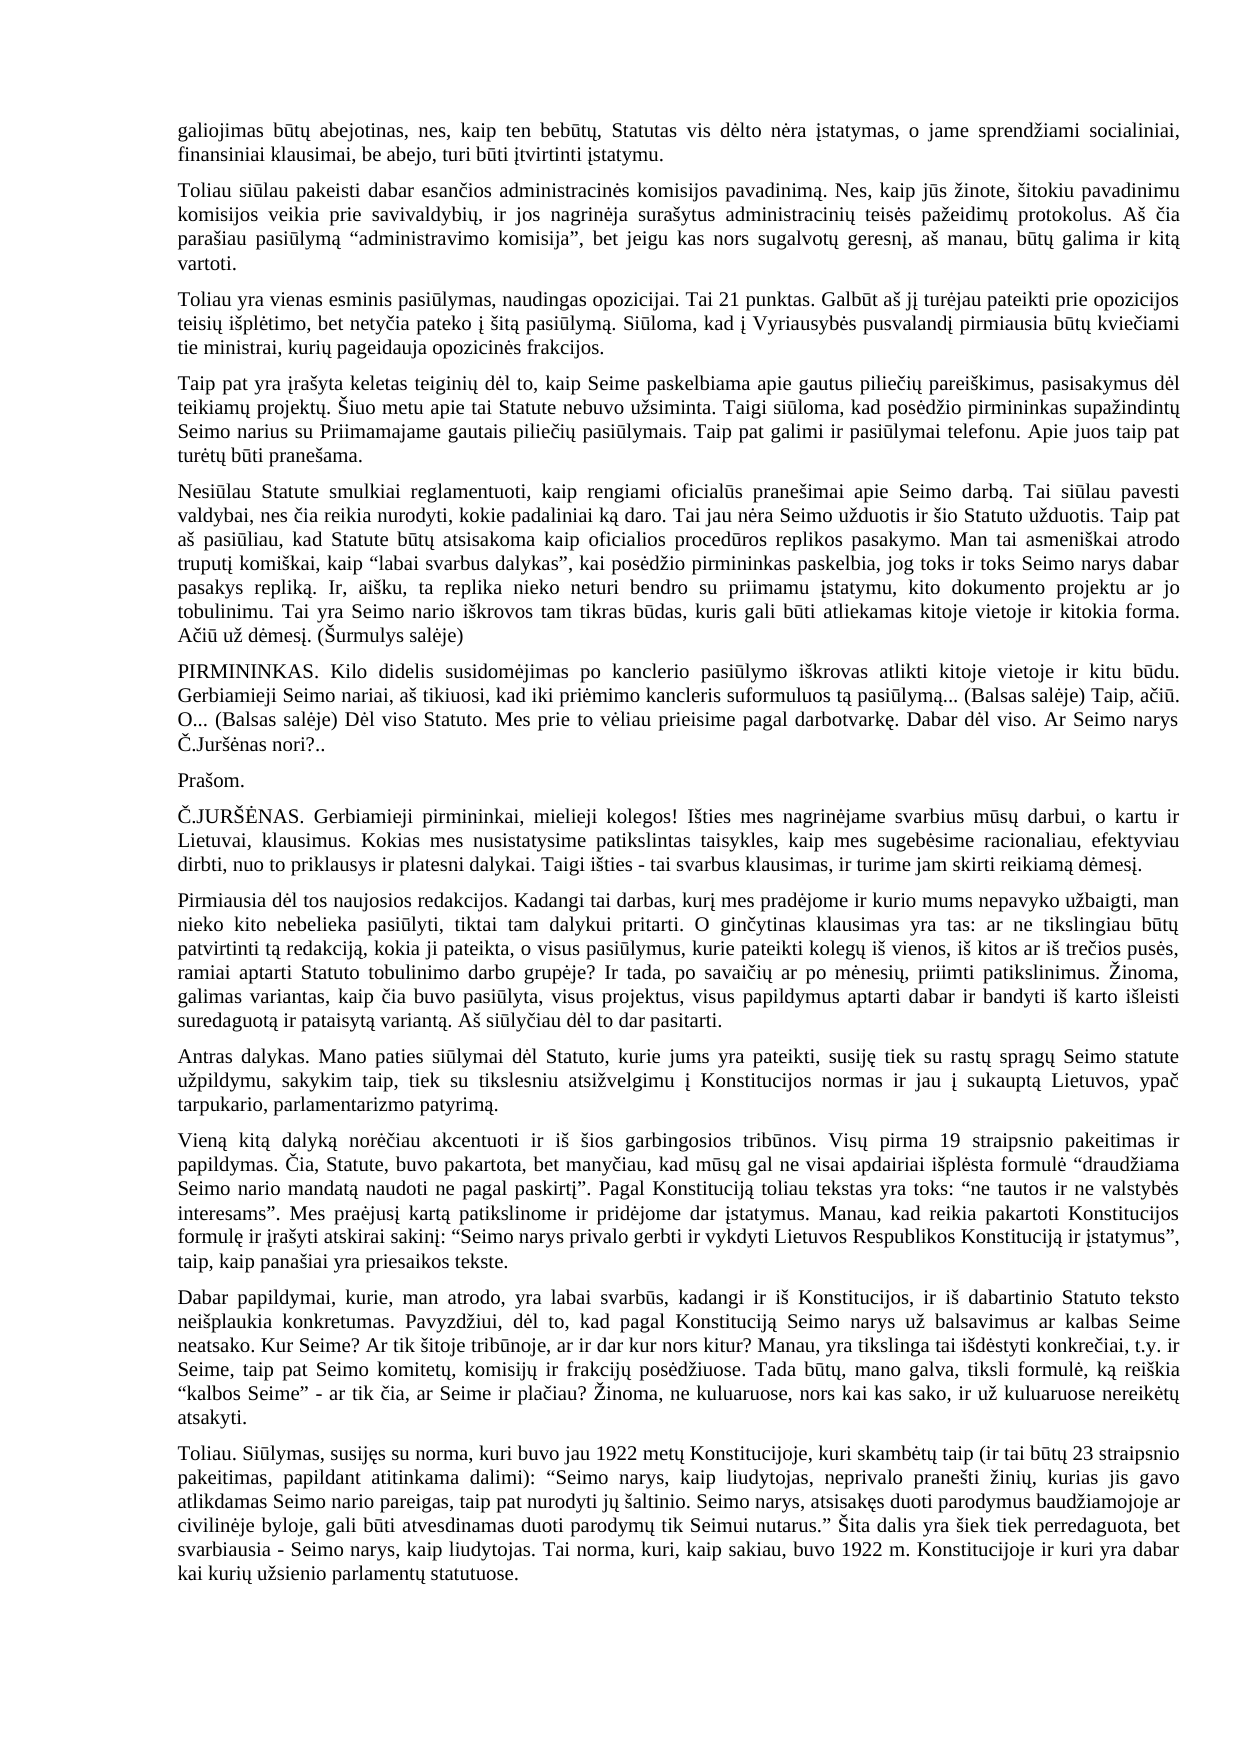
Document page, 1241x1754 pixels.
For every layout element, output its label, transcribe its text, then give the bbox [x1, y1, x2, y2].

text Nesiūlau Statute smulkiai reglamentuoti, kaip rengiami oficialūs pranešimai apie Seimo darbą. Tai siūlau pavesti valdybai, nes čia reikia nurodyti, kokie padaliniai ką daro. Tai jau nėra Seimo užduotis ir šio Statuto užduotis. Taip pat aš pasiūliau, kad Statute būtų atsisakoma kaip oficialios procedūros replikos pasakymo. Man tai asmeniškai atrodo truputį komiškai, kaip “labai svarbus dalykas”, kai posėdžio pirmininkas paskelbia, jog toks ir toks Seimo narys dabar pasakys repliką. Ir, aišku, ta replika nieko neturi bendro su priimamu įstatymu, kito dokumento projektu ar jo tobulinimu. Tai yra Seimo nario iškrovos tam tikras būdas, kuris gali būti atliekamas kitoje vietoje ir kitokia forma. Ačiū už dėmesį. (Šurmulys salėje) [177, 479, 1181, 647]
text PIRMININKAS. Kilo didelis susidomėjimas po kanclerio pasiūlymo iškrovas atlikti kitoje vietoje ir kitu būdu. Gerbiamieji Seimo nariai, aš tikiuosi, kad iki priėmimo kancleris suformuluos tą pasiūlymą... (Balsas salėje) Taip, ačiū. O... (Balsas salėje) Dėl viso Statuto. Mes prie to vėliau prieisime pagal darbotvarkę. Dabar dėl viso. Ar Seimo narys Č.Juršėnas nori?.. [177, 659, 1181, 756]
text Dabar papildymai, kurie, man atrodo, yra labai svarbūs, kadangi ir iš Konstitucijos, ir iš dabartinio Statuto teksto neišplaukia konkretumas. Pavyzdžiui, dėl to, kad pagal Konstituciją Seimo narys už balsavimus ar kalbas Seime neatsako. Kur Seime? Ar tik šitoje tribūnoje, ar ir dar kur nors kitur? Manau, yra tikslinga tai išdėstyti konkrečiai, t.y. ir Seime, taip pat Seimo komitetų, komisijų ir frakcijų posėdžiuose. Tada būtų, mano galva, tiksli formulė, ką reiškia “kalbos Seime” - ar tik čia, ar Seime ir plačiau? Žinoma, ne kuluaruose, nors kai kas sako, ir už kuluaruose nereikėtų atsakyti. [177, 1284, 1181, 1429]
text Toliau. Siūlymas, susijęs su norma, kuri buvo jau 1922 metų Konstitucijoje, kuri skambėtų taip (ir tai būtų 23 straipsnio pakeitimas, papildant atitinkama dalimi): “Seimo narys, kaip liudytojas, neprivalo pranešti žinių, kurias jis gavo atlikdamas Seimo nario pareigas, taip pat nurodyti jų šaltinio. Seimo narys, atsisakęs duoti parodymus baudžiamojoje ar civilinėje byloje, gali būti atvesdinamas duoti parodymų tik Seimui nutarus.” Šita dalis yra šiek tiek perredaguota, bet svarbiausia - Seimo narys, kaip liudytojas. Tai norma, kuri, kaip sakiau, buvo 1922 m. Konstitucijoje ir kuri yra dabar kai kurių užsienio parlamentų statutuose. [177, 1441, 1181, 1585]
text galiojimas būtų abejotinas, nes, kaip ten bebūtų, Statutas vis dėlto nėra įstatymas, o jame sprendžiami socialiniai, finansiniai klausimai, be abejo, turi būti įtvirtinti įstatymu. [177, 118, 1181, 166]
text Antras dalykas. Mano paties siūlymai dėl Statuto, kurie jums yra pateikti, susiję tiek su rastų spragų Seimo statute užpildymu, sakykim taip, tiek su tikslesniu atsižvelgimu į Konstitucijos normas ir jau į sukauptą Lietuvos, ypač tarpukario, parlamentarizmo patyrimą. [177, 1044, 1181, 1116]
text Toliau yra vienas esminis pasiūlymas, naudingas opozicijai. Tai 21 punktas. Galbūt aš jį turėjau pateikti prie opozicijos teisių išplėtimo, bet netyčia pateko į šitą pasiūlymą. Siūloma, kad į Vyriausybės pusvalandį pirmiausia būtų kviečiami tie ministrai, kurių pageidauja opozicinės frakcijos. [177, 286, 1181, 359]
text Taip pat yra įrašyta keletas teiginių dėl to, kaip Seime paskelbiama apie gautus piliečių pareiškimus, pasisakymus dėl teikiamų projektų. Šiuo metu apie tai Statute nebuvo užsiminta. Taigi siūloma, kad posėdžio pirmininkas supažindintų Seimo narius su Priimamajame gautais piliečių pasiūlymais. Taip pat galimi ir pasiūlymai telefonu. Apie juos taip pat turėtų būti pranešama. [177, 371, 1181, 467]
text Pirmiausia dėl tos naujosios redakcijos. Kadangi tai darbas, kurį mes pradėjome ir kurio mums nepavyko užbaigti, man nieko kito nebelieka pasiūlyti, tiktai tam dalykui pritarti. O ginčytinas klausimas yra tas: ar ne tikslingiau būtų patvirtinti tą redakciją, kokia ji pateikta, o visus pasiūlymus, kurie pateikti kolegų iš vienos, iš kitos ar iš trečios pusės, ramiai aptarti Statuto tobulinimo darbo grupėje? Ir tada, po savaičių ar po mėnesių, priimti patikslinimus. Žinoma, galimas variantas, kaip čia buvo pasiūlyta, visus projektus, visus papildymus aptarti dabar ir bandyti iš karto išleisti suredaguotą ir pataisytą variantą. Aš siūlyčiau dėl to dar pasitarti. [177, 888, 1181, 1032]
text Prašom. [177, 767, 1181, 792]
text Toliau siūlau pakeisti dabar esančios administracinės komisijos pavadinimą. Nes, kaip jūs žinote, šitokiu pavadinimu komisijos veikia prie savivaldybių, ir jos nagrinėja surašytus administracinių teisės pažeidimų protokolus. Aš čia parašiau pasiūlymą “administravimo komisija”, bet jeigu kas nors sugalvotų geresnį, aš manau, būtų galima ir kitą vartoti. [177, 178, 1181, 274]
text Vieną kitą dalyką norėčiau akcentuoti ir iš šios garbingosios tribūnos. Visų pirma 19 straipsnio pakeitimas ir papildymas. Čia, Statute, buvo pakartota, bet manyčiau, kad mūsų gal ne visai apdairiai išplėsta formulė “draudžiama Seimo nario mandatą naudoti ne pagal paskirtį”. Pagal Konstituciją toliau tekstas yra toks: “ne tautos ir ne valstybės interesams”. Mes praėjusį kartą patikslinome ir pridėjome dar įstatymus. Manau, kad reikia pakartoti Konstitucijos formulę ir įrašyti atskirai sakinį: “Seimo narys privalo gerbti ir vykdyti Lietuvos Respublikos Konstituciją ir įstatymus”, taip, kaip panašiai yra priesaikos tekste. [177, 1128, 1181, 1273]
text Č.JURŠĖNAS. Gerbiamieji pirmininkai, mielieji kolegos! Išties mes nagrinėjame svarbius mūsų darbui, o kartu ir Lietuvai, klausimus. Kokias mes nusistatysime patikslintas taisykles, kaip mes sugebėsime racionaliau, efektyviau dirbti, nuo to priklausys ir platesni dalykai. Taigi išties - tai svarbus klausimas, ir turime jam skirti reikiamą dėmesį. [177, 803, 1181, 876]
